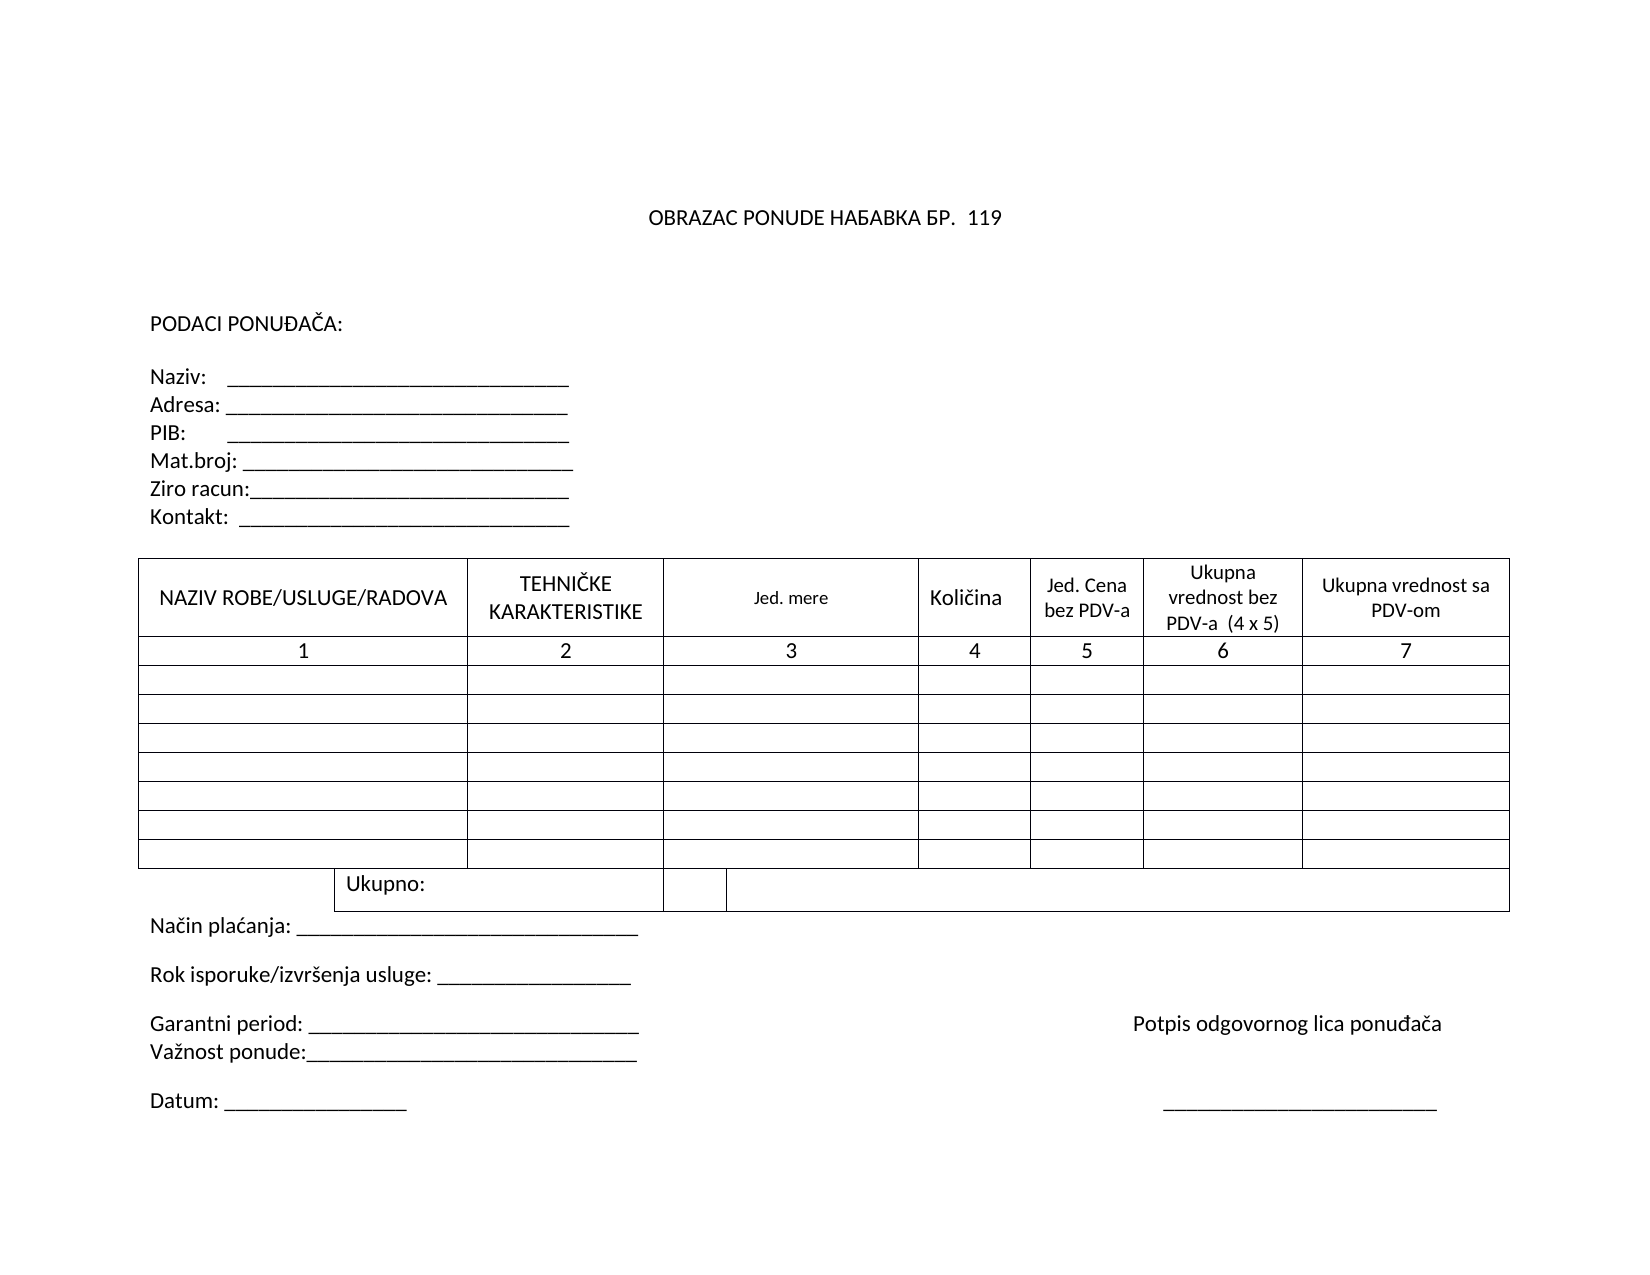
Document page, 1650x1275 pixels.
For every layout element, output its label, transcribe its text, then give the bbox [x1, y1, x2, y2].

table_header Jed. mere [664, 559, 918, 636]
table_cell 2 [468, 637, 663, 664]
text Adresa: ______________________________ [150, 390, 1500, 418]
table_cell [919, 724, 1030, 752]
table_cell [1031, 666, 1143, 694]
table_cell [664, 753, 918, 781]
table_cell [1144, 753, 1302, 781]
table_cell [468, 840, 663, 868]
table_cell [139, 724, 467, 752]
text OBRAZAC PONUDE НАБАВКА БР. 119 [150, 203, 1500, 231]
text PODACI PONUĐAČA: [150, 309, 1500, 337]
text PIB: ______________________________ [150, 418, 1500, 446]
text Način plaćanja: ______________________________ [150, 912, 1500, 940]
table_cell [664, 782, 918, 810]
table_cell [727, 869, 1509, 911]
table_header Jed. Cena bez PDV-a [1031, 559, 1143, 636]
table_cell 1 [139, 637, 467, 664]
table_cell [1303, 753, 1509, 781]
table_cell [1144, 724, 1302, 752]
table_header Ukupna vrednost sa PDV-om [1303, 559, 1509, 636]
table_cell [1303, 811, 1509, 839]
table_cell [468, 811, 663, 839]
table_cell [664, 869, 726, 911]
table_cell [919, 811, 1030, 839]
table_cell [139, 840, 467, 868]
table_cell [919, 782, 1030, 810]
table_cell [468, 753, 663, 781]
table_header NAZIV ROBE/USLUGE/RADOVA [139, 559, 467, 636]
table_cell [1303, 840, 1509, 868]
table_cell [664, 811, 918, 839]
table_cell [1144, 666, 1302, 694]
table_cell [919, 753, 1030, 781]
table_cell [1031, 753, 1143, 781]
table_cell [139, 869, 334, 911]
table_cell [139, 695, 467, 723]
table_header Količina [919, 559, 1030, 636]
table_cell [664, 840, 918, 868]
table_cell [1303, 782, 1509, 810]
table_cell [664, 666, 918, 694]
text Ziro racun:____________________________ [150, 474, 1500, 502]
table_header Ukupna vrednost bez PDV-a (4 x 5) [1144, 559, 1302, 636]
table_cell [139, 666, 467, 694]
table_cell [1031, 695, 1143, 723]
table_cell [468, 782, 663, 810]
table_cell [919, 666, 1030, 694]
text Mat.broj: _____________________________ [150, 446, 1500, 474]
table_cell [1031, 840, 1143, 868]
table_cell [919, 840, 1030, 868]
text Garantni period: _____________________________ Potpis odgovornog lica ponuđača Važnost ponude:_____________________________ [150, 1009, 1500, 1065]
table_cell Ukupno: [335, 869, 663, 911]
table_cell [1031, 782, 1143, 810]
table_cell [1144, 811, 1302, 839]
table_cell 6 [1144, 637, 1302, 664]
table_cell [139, 811, 467, 839]
table_cell [139, 753, 467, 781]
table_cell [468, 666, 663, 694]
table_cell [664, 724, 918, 752]
table_cell 3 [664, 637, 918, 664]
table_cell [139, 782, 467, 810]
table_cell [468, 724, 663, 752]
text Naziv: ______________________________ [150, 362, 1500, 390]
table_cell [1144, 695, 1302, 723]
text Kontakt: _____________________________ [150, 502, 1500, 530]
table_cell [1303, 695, 1509, 723]
table_cell 4 [919, 637, 1030, 664]
table_cell [664, 695, 918, 723]
table_cell 5 [1031, 637, 1143, 664]
table_cell [1144, 840, 1302, 868]
table_cell [1303, 666, 1509, 694]
table_cell 7 [1303, 637, 1509, 664]
table_cell [1031, 811, 1143, 839]
table_cell [1031, 724, 1143, 752]
text Datum: ________________ ________________________ [150, 1086, 1500, 1114]
table_cell [1303, 724, 1509, 752]
table_cell [468, 695, 663, 723]
table_cell [919, 695, 1030, 723]
table_header TEHNIČKЕ KARAKTERISTIKE [468, 559, 663, 636]
text Rok isporuke/izvršenja usluge: _________________ [150, 961, 1500, 988]
table_cell [1144, 782, 1302, 810]
